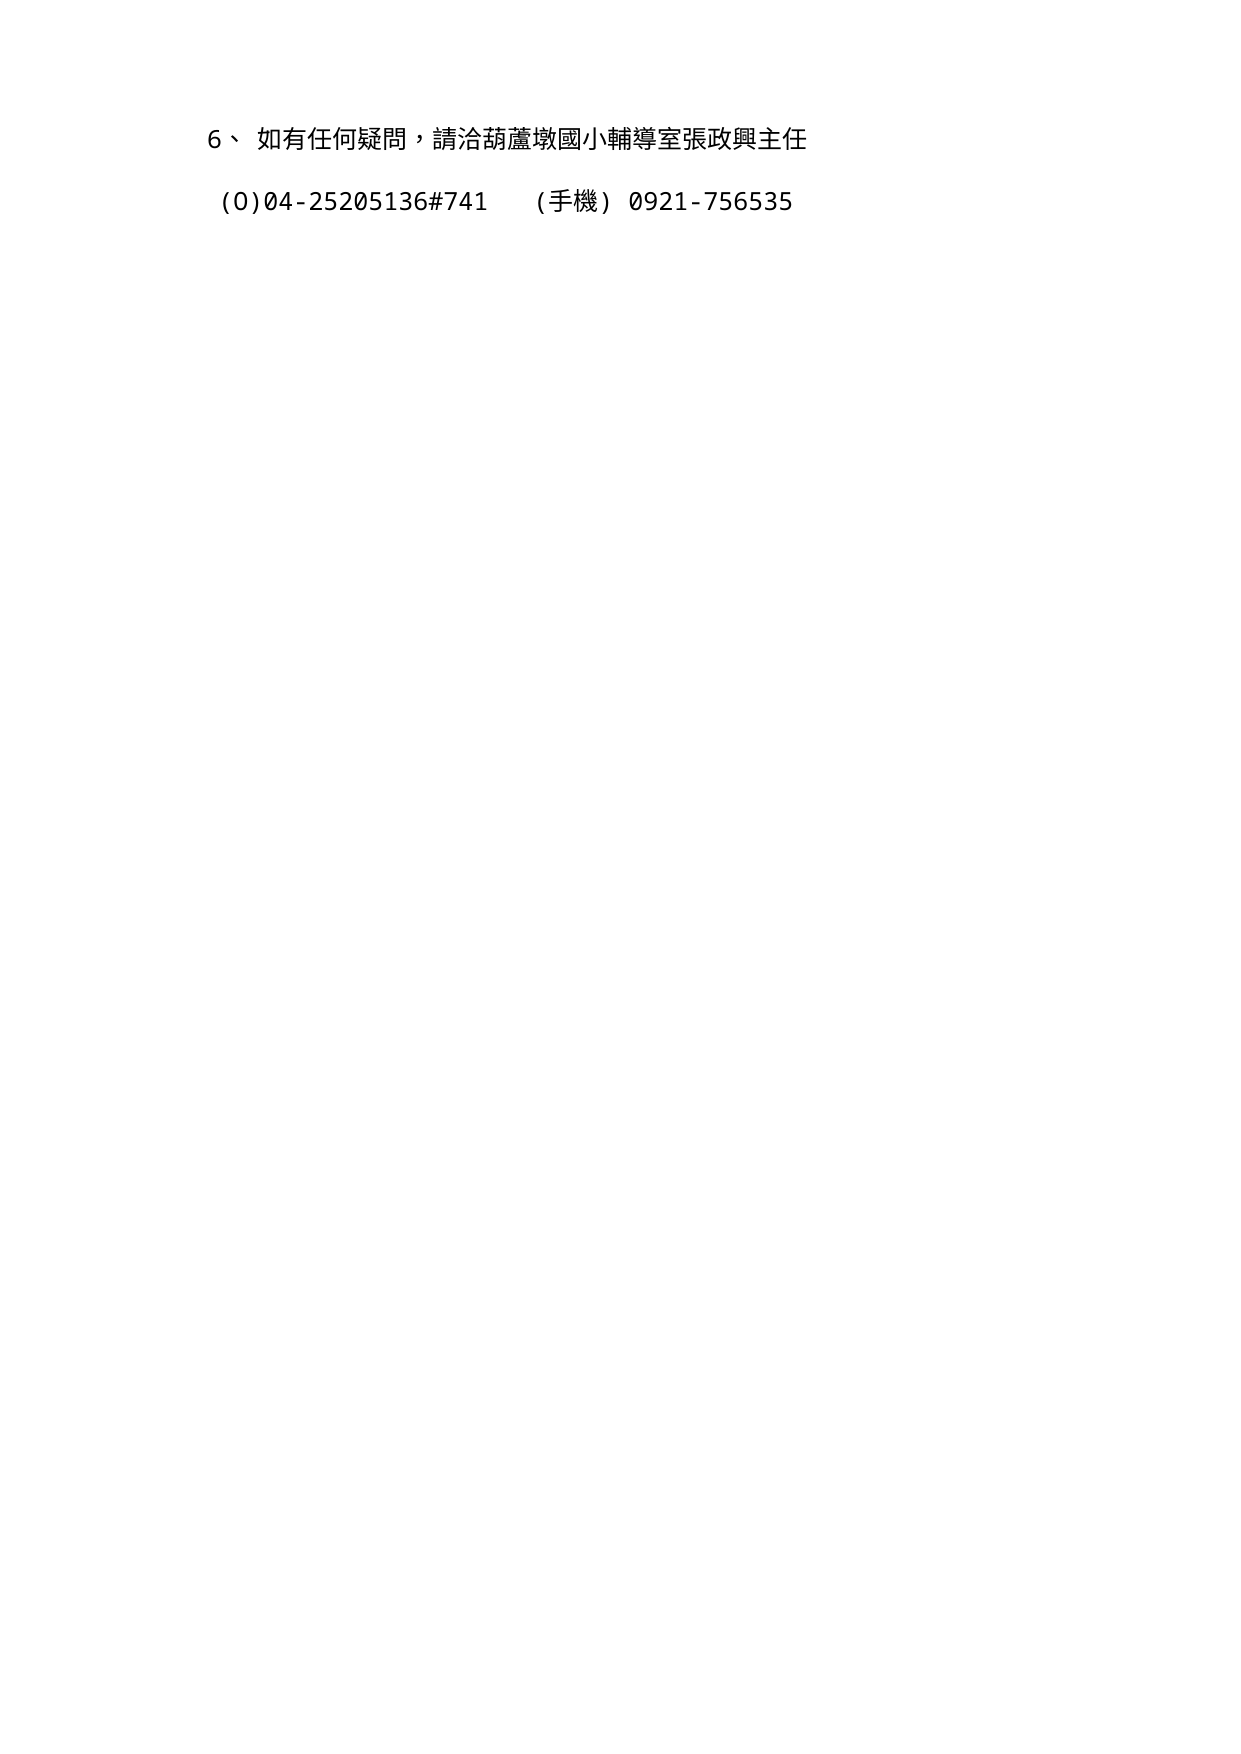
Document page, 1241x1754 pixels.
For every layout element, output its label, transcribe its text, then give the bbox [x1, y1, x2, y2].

list 如有任何疑問，請洽葫蘆墩國小輔導室張政興主任 [207, 96, 1122, 158]
text (O)04-25205136#741 (手機) 0921-756535 [118, 158, 1122, 221]
